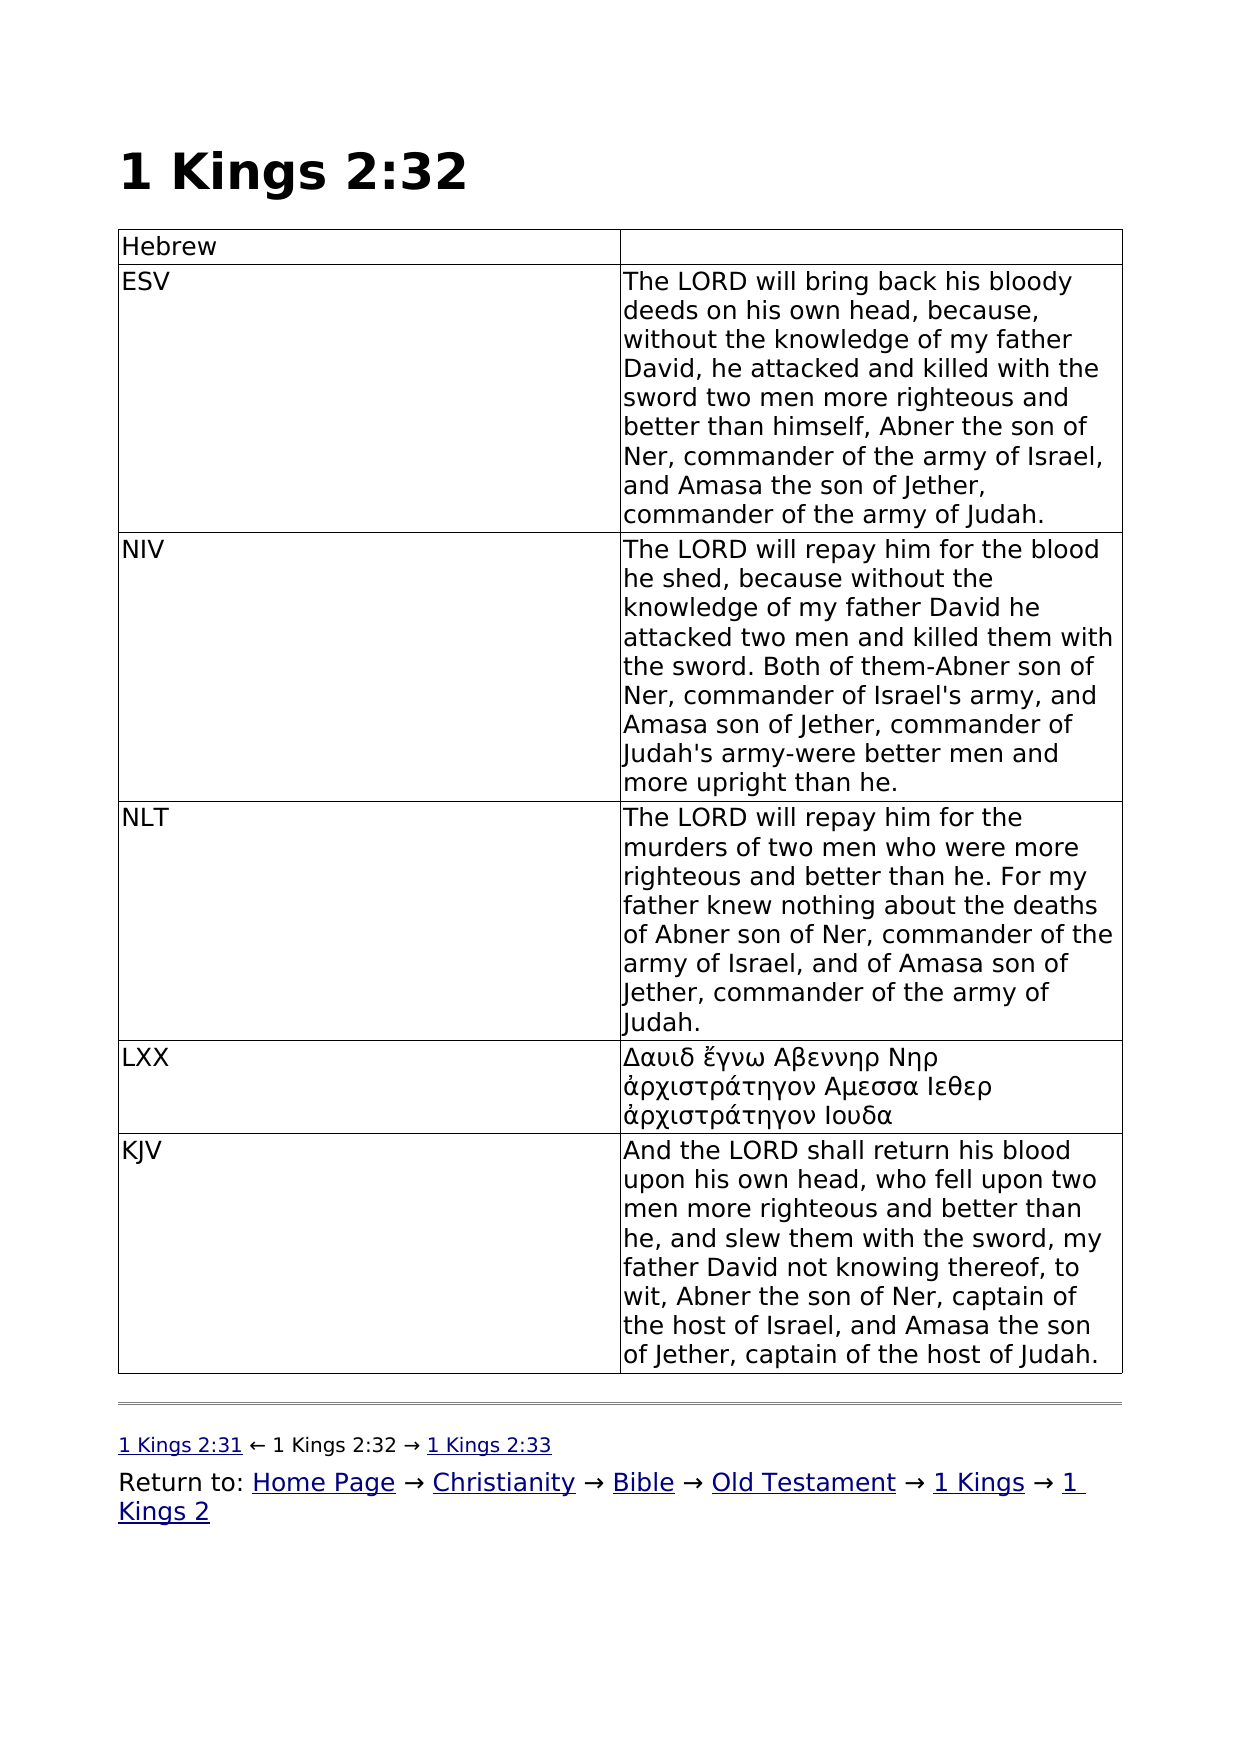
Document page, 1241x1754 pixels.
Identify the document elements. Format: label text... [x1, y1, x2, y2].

table_cell KJV [119, 1134, 620, 1373]
table_header Hebrew [119, 230, 620, 264]
table_header [621, 230, 1122, 264]
table_cell LXX [119, 1041, 620, 1133]
table_cell NIV [119, 533, 620, 801]
text Return to: Home Page → Christianity → Bible → Old Testament → 1 Kings → 1 Kings 2 [118, 1468, 1122, 1526]
table_cell The LORD will repay him for the blood he shed, because without the knowledge of my father David he attacked two men and killed them with the sword. Both of them-Abner son of Ner, commander of Israel's army, and Amasa son of Jether, commander of Judah's army-were better men and more upright than he. [621, 533, 1122, 801]
table_cell Δαυιδ ἔγνω Αβεννηρ Νηρ ἀρχιστράτηγον Αμεσσα Ιεθερ ἀρχιστράτηγον Ιουδα [621, 1041, 1122, 1133]
table_cell The LORD will bring back his bloody deeds on his own head, because, without the knowledge of my father David, he attacked and killed with the sword two men more righteous and better than himself, Abner the son of Ner, commander of the army of Israel, and Amasa the son of Jether, commander of the army of Judah. [621, 265, 1122, 532]
table_cell The LORD will repay him for the murders of two men who were more righteous and better than he. For my father knew nothing about the deaths of Abner son of Ner, commander of the army of Israel, and of Amasa son of Jether, commander of the army of Judah. [621, 802, 1122, 1040]
table_cell NLT [119, 802, 620, 1040]
subtitle 1 Kings 2:32 [118, 143, 1122, 201]
table_cell ESV [119, 265, 620, 532]
table_cell And the LORD shall return his blood upon his own head, who fell upon two men more righteous and better than he, and slew them with the sword, my father David not knowing thereof, to wit, Abner the son of Ner, captain of the host of Israel, and Amasa the son of Jether, captain of the host of Judah. [621, 1134, 1122, 1373]
text 1 Kings 2:31 ← 1 Kings 2:32 → 1 Kings 2:33 [118, 1434, 1122, 1468]
